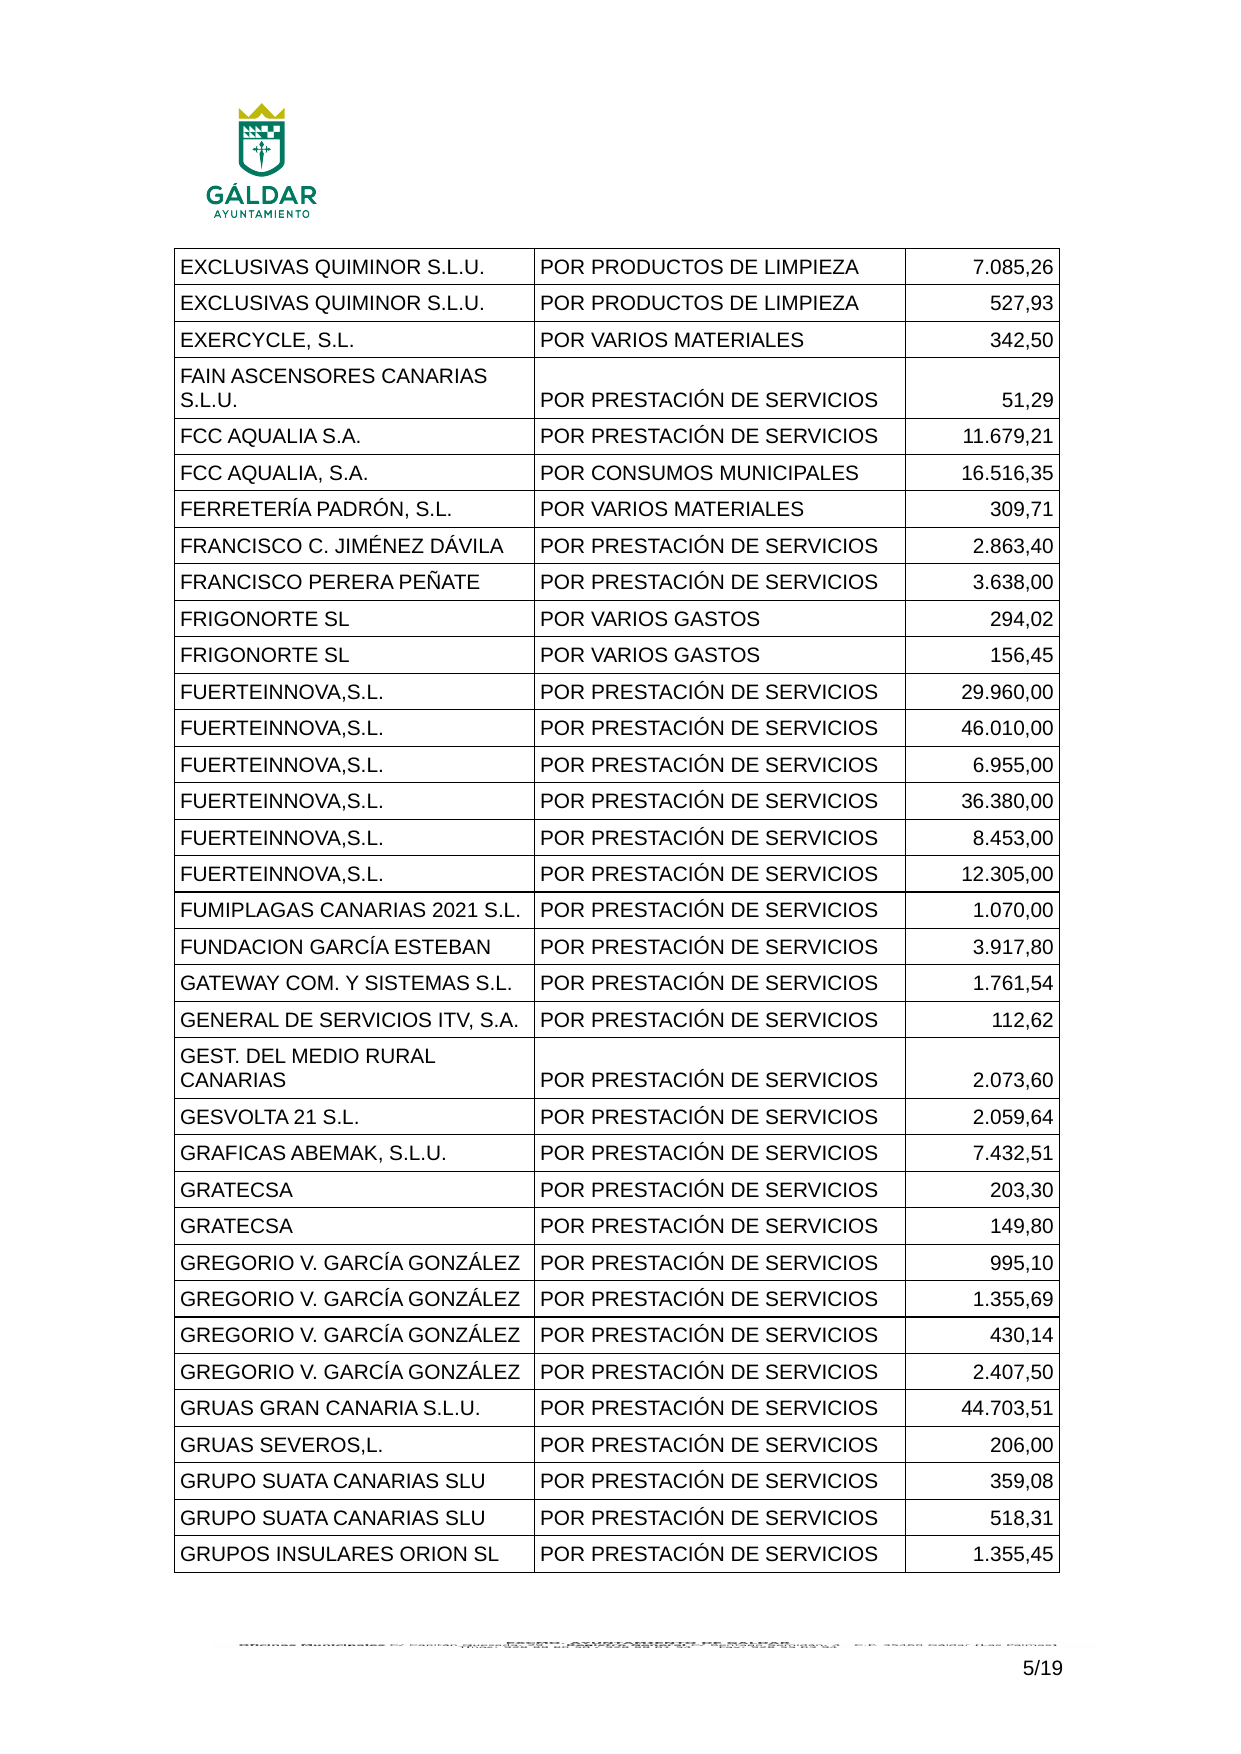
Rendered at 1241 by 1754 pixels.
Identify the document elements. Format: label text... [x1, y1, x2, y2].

table_cell 206,00 [906, 1427, 1059, 1462]
table_cell 7.432,51 [906, 1135, 1059, 1171]
table_cell GREGORIO V. GARCÍA GONZÁLEZ [175, 1318, 534, 1353]
table_cell GREGORIO V. GARCÍA GONZÁLEZ [175, 1281, 534, 1316]
table_cell 1.761,54 [906, 965, 1059, 1001]
table_cell EXERCYCLE, S.L. [175, 322, 534, 357]
table_cell 8.453,00 [906, 820, 1059, 855]
table_cell 2.059,64 [906, 1099, 1059, 1134]
table_cell 36.380,00 [906, 783, 1059, 818]
table_cell FUERTEINNOVA,S.L. [175, 674, 534, 709]
table_cell POR VARIOS MATERIALES [535, 322, 905, 357]
table_cell POR PRESTACIÓN DE SERVICIOS [535, 358, 905, 417]
table_cell 149,80 [906, 1208, 1059, 1243]
table_cell 430,14 [906, 1318, 1059, 1353]
table_cell 995,10 [906, 1245, 1059, 1280]
table_cell GRUPO SUATA CANARIAS SLU [175, 1500, 534, 1535]
table_cell EXCLUSIVAS QUIMINOR S.L.U. [175, 249, 534, 284]
table_cell POR PRESTACIÓN DE SERVICIOS [535, 929, 905, 964]
table_cell 527,93 [906, 285, 1059, 321]
table_cell FRANCISCO PERERA PEÑATE [175, 564, 534, 600]
table_cell POR PRESTACIÓN DE SERVICIOS [535, 820, 905, 855]
table_cell POR PRESTACIÓN DE SERVICIOS [535, 1281, 905, 1316]
table_cell FRIGONORTE SL [175, 601, 534, 636]
picture [250, 1642, 1058, 1648]
table_cell 112,62 [906, 1002, 1059, 1037]
table_cell 156,45 [906, 637, 1059, 673]
table_cell POR PRESTACIÓN DE SERVICIOS [535, 1038, 905, 1098]
table_cell GATEWAY COM. Y SISTEMAS S.L. [175, 965, 534, 1001]
table_cell GREGORIO V. GARCÍA GONZÁLEZ [175, 1245, 534, 1280]
table_cell POR VARIOS GASTOS [535, 601, 905, 636]
table_cell FUERTEINNOVA,S.L. [175, 783, 534, 818]
table_cell 342,50 [906, 322, 1059, 357]
table_cell 294,02 [906, 601, 1059, 636]
table_cell 2.073,60 [906, 1038, 1059, 1098]
table_cell GRATECSA [175, 1172, 534, 1207]
table_cell 1.070,00 [906, 893, 1059, 928]
table_cell GESVOLTA 21 S.L. [175, 1099, 534, 1134]
table_cell POR VARIOS MATERIALES [535, 491, 905, 527]
table_cell POR PRESTACIÓN DE SERVICIOS [535, 1135, 905, 1171]
table_cell POR PRESTACIÓN DE SERVICIOS [535, 747, 905, 782]
table_cell POR PRESTACIÓN DE SERVICIOS [535, 1002, 905, 1037]
table_cell POR VARIOS GASTOS [535, 637, 905, 673]
table_cell FCC AQUALIA S.A. [175, 419, 534, 454]
table_cell 46.010,00 [906, 710, 1059, 746]
table_cell 1.355,69 [906, 1281, 1059, 1316]
table_cell GRUAS GRAN CANARIA S.L.U. [175, 1390, 534, 1426]
table_cell GRATECSA [175, 1208, 534, 1243]
table_cell POR PRESTACIÓN DE SERVICIOS [535, 1427, 905, 1462]
table_cell POR PRESTACIÓN DE SERVICIOS [535, 1536, 905, 1572]
table_cell 518,31 [906, 1500, 1059, 1535]
table_cell POR PRODUCTOS DE LIMPIEZA [535, 285, 905, 321]
table_cell 44.703,51 [906, 1390, 1059, 1426]
table_cell 3.638,00 [906, 564, 1059, 600]
table_cell GRUPOS INSULARES ORION SL [175, 1536, 534, 1572]
table_cell POR PRESTACIÓN DE SERVICIOS [535, 1463, 905, 1499]
picture [186, 74, 336, 248]
table_cell FUERTEINNOVA,S.L. [175, 856, 534, 891]
table_cell POR PRODUCTOS DE LIMPIEZA [535, 249, 905, 284]
table_cell POR PRESTACIÓN DE SERVICIOS [535, 710, 905, 746]
table_cell FCC AQUALIA, S.A. [175, 455, 534, 490]
table_cell 3.917,80 [906, 929, 1059, 964]
table_cell GENERAL DE SERVICIOS ITV, S.A. [175, 1002, 534, 1037]
table_cell 1.355,45 [906, 1536, 1059, 1572]
table_cell FUERTEINNOVA,S.L. [175, 710, 534, 746]
table_cell 2.407,50 [906, 1354, 1059, 1389]
table_cell POR PRESTACIÓN DE SERVICIOS [535, 1318, 905, 1353]
table_cell GREGORIO V. GARCÍA GONZÁLEZ [175, 1354, 534, 1389]
table_cell 7.085,26 [906, 249, 1059, 284]
table_cell 2.863,40 [906, 528, 1059, 563]
table_cell FRANCISCO C. JIMÉNEZ DÁVILA [175, 528, 534, 563]
table_cell POR PRESTACIÓN DE SERVICIOS [535, 528, 905, 563]
table_cell POR PRESTACIÓN DE SERVICIOS [535, 1500, 905, 1535]
table_cell POR PRESTACIÓN DE SERVICIOS [535, 965, 905, 1001]
table_cell GRUAS SEVEROS,L. [175, 1427, 534, 1462]
table_cell POR PRESTACIÓN DE SERVICIOS [535, 674, 905, 709]
table_cell 11.679,21 [906, 419, 1059, 454]
table_cell POR PRESTACIÓN DE SERVICIOS [535, 783, 905, 818]
table_cell FERRETERÍA PADRÓN, S.L. [175, 491, 534, 527]
table_cell 16.516,35 [906, 455, 1059, 490]
table_cell 29.960,00 [906, 674, 1059, 709]
table_cell 6.955,00 [906, 747, 1059, 782]
table_cell FUERTEINNOVA,S.L. [175, 820, 534, 855]
table_cell 12.305,00 [906, 856, 1059, 891]
table_cell POR PRESTACIÓN DE SERVICIOS [535, 856, 905, 891]
table_cell GRAFICAS ABEMAK, S.L.U. [175, 1135, 534, 1171]
table_cell POR PRESTACIÓN DE SERVICIOS [535, 564, 905, 600]
table_cell FRIGONORTE SL [175, 637, 534, 673]
table_cell EXCLUSIVAS QUIMINOR S.L.U. [175, 285, 534, 321]
table_cell POR PRESTACIÓN DE SERVICIOS [535, 893, 905, 928]
table_cell FUERTEINNOVA,S.L. [175, 747, 534, 782]
table_cell POR PRESTACIÓN DE SERVICIOS [535, 1390, 905, 1426]
table_cell POR PRESTACIÓN DE SERVICIOS [535, 1208, 905, 1243]
table_cell 309,71 [906, 491, 1059, 527]
table_cell POR PRESTACIÓN DE SERVICIOS [535, 1245, 905, 1280]
table_cell 51,29 [906, 358, 1059, 417]
table_cell POR CONSUMOS MUNICIPALES [535, 455, 905, 490]
table_cell POR PRESTACIÓN DE SERVICIOS [535, 1354, 905, 1389]
table_cell GEST. DEL MEDIO RURAL CANARIAS [175, 1038, 534, 1098]
table_cell POR PRESTACIÓN DE SERVICIOS [535, 1172, 905, 1207]
table_cell GRUPO SUATA CANARIAS SLU [175, 1463, 534, 1499]
table_cell FUNDACION GARCÍA ESTEBAN [175, 929, 534, 964]
table_cell 359,08 [906, 1463, 1059, 1499]
table_cell FAIN ASCENSORES CANARIAS S.L.U. [175, 358, 534, 417]
table_cell 203,30 [906, 1172, 1059, 1207]
table_cell POR PRESTACIÓN DE SERVICIOS [535, 419, 905, 454]
table_cell FUMIPLAGAS CANARIAS 2021 S.L. [175, 893, 534, 928]
table_cell POR PRESTACIÓN DE SERVICIOS [535, 1099, 905, 1134]
